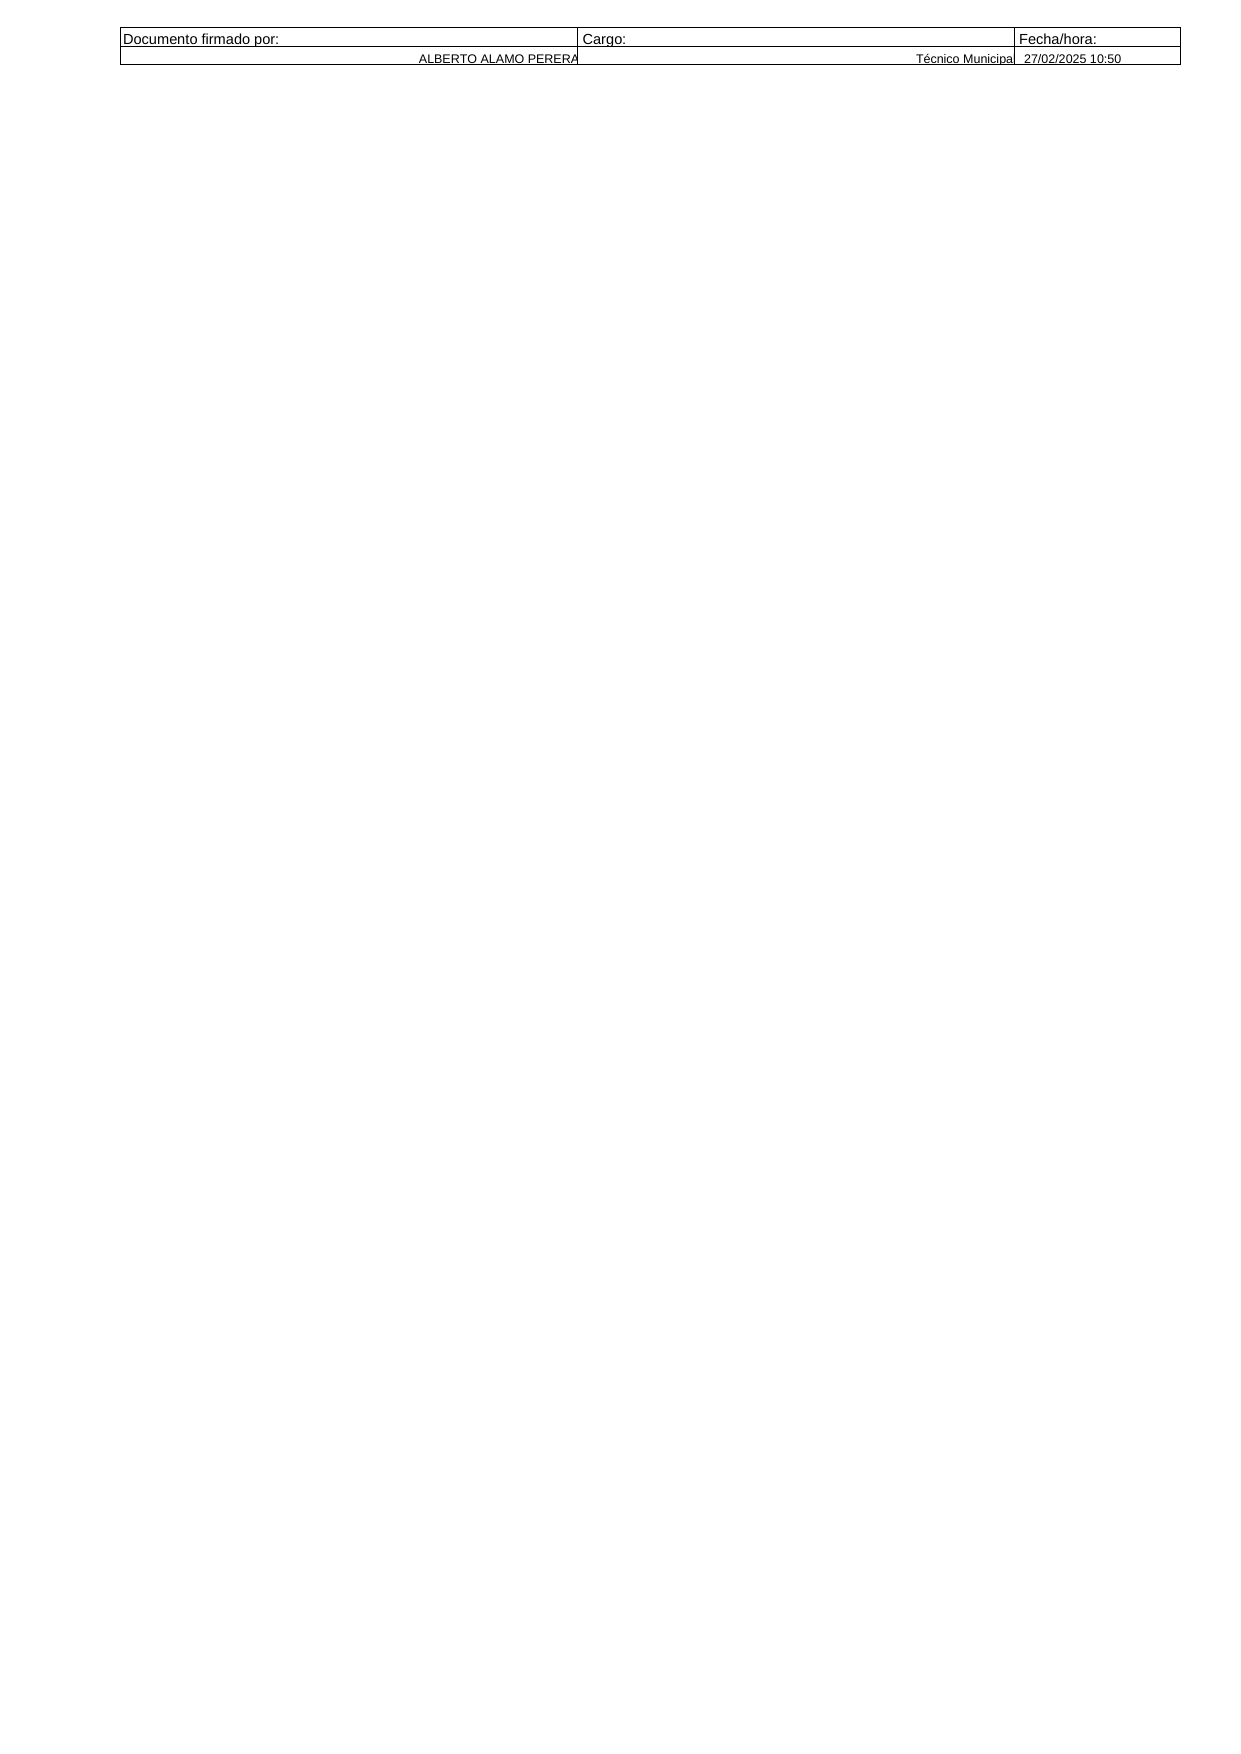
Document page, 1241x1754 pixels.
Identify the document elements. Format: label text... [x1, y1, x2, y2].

table_header Fecha/hora: [1015, 28, 1180, 46]
table_cell Técnico Municipal [578, 47, 1014, 64]
table_header Cargo: [578, 28, 1014, 46]
table_cell 27/02/2025 10:50 [1015, 47, 1180, 64]
table_cell ALBERTO ALAMO PERERA [121, 47, 577, 64]
table_header Documento firmado por: [121, 28, 577, 46]
